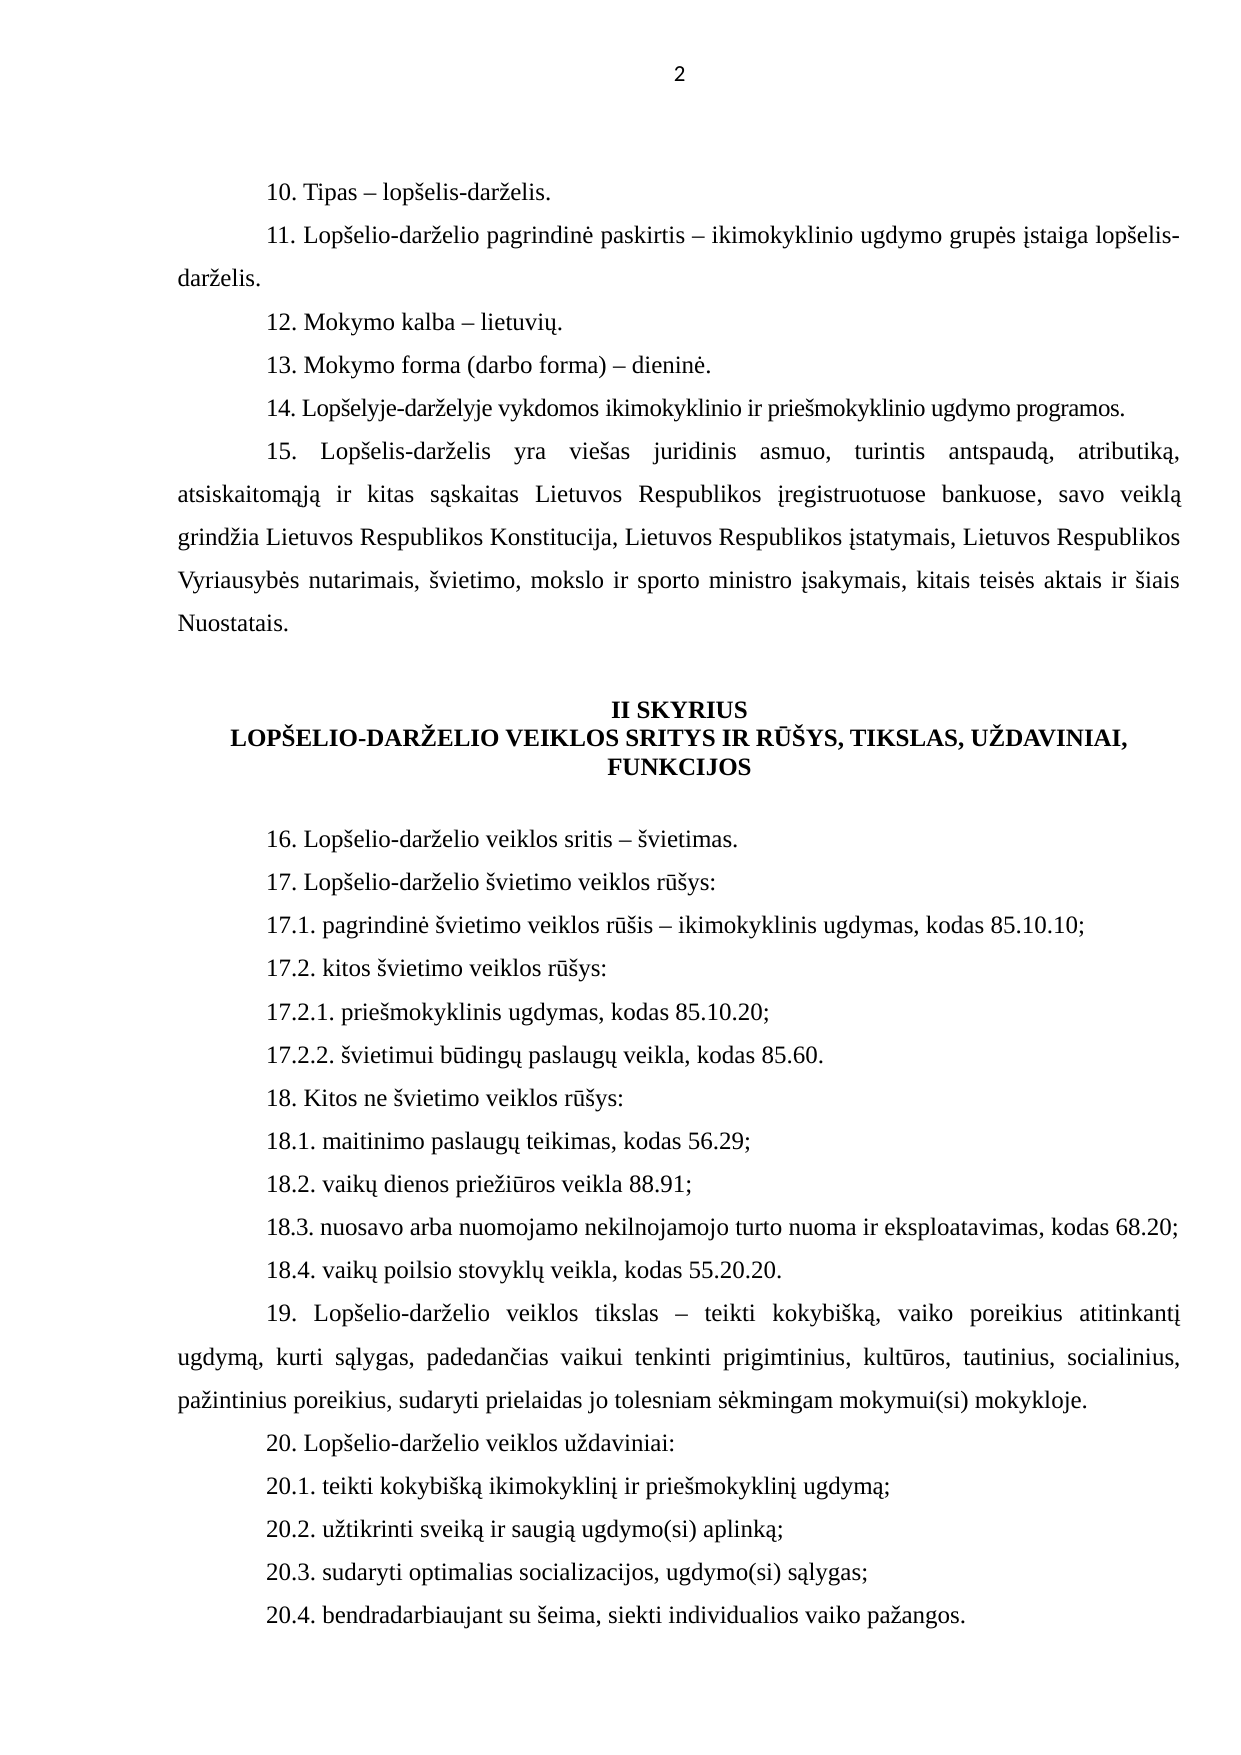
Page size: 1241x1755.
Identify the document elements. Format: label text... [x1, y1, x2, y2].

text 17.1. pagrindinė švietimo veiklos rūšis – ikimokyklinis ugdymas, kodas 85.10.10; [177, 910, 1181, 939]
text 18.4. vaikų poilsio stovyklų veikla, kodas 55.20.20. [177, 1255, 1181, 1284]
text 20.1. teikti kokybišką ikimokyklinį ir priešmokyklinį ugdymą; [177, 1471, 1181, 1500]
text 18.1. maitinimo paslaugų teikimas, kodas 56.29; [177, 1126, 1181, 1155]
text 17.2. kitos švietimo veiklos rūšys: [177, 953, 1181, 982]
text 18.3. nuosavo arba nuomojamo nekilnojamojo turto nuoma ir eksploatavimas, kodas 68.20; [177, 1212, 1181, 1241]
text 17.2.2. švietimui būdingų paslaugų veikla, kodas 85.60. [177, 1040, 1181, 1068]
text 17. Lopšelio-darželio švietimo veiklos rūšys: [177, 867, 1181, 896]
text LOPŠELIO-DARŽELIO VEIKLOS SRITYS IR RŪŠYS, TIKSLAS, UŽDAVINIAI, FUNKCIJOS [177, 723, 1181, 781]
text 19. Lopšelio-darželio veiklos tikslas – teikti kokybišką, vaiko poreikius atitinkantį ugdymą, kurti sąlygas, padedančias vaikui tenkinti prigimtinius, kultūros, tautinius, socialinius, pažintinius poreikius, sudaryti prielaidas jo tolesniam sėkmingam mokymui(si) mokykloje. [177, 1298, 1181, 1413]
text 15. Lopšelis-darželis yra viešas juridinis asmuo, turintis antspaudą, atributiką, atsiskaitomąją ir kitas sąskaitas Lietuvos Respublikos įregistruotuose bankuose, savo veiklą grindžia Lietuvos Respublikos Konstitucija, Lietuvos Respublikos įstatymais, Lietuvos Respublikos Vyriausybės nutarimais, švietimo, mokslo ir sporto ministro įsakymais, kitais teisės aktais ir šiais Nuostatais. [177, 436, 1181, 637]
text 10. Tipas – lopšelis-darželis. [266, 177, 1181, 206]
text 18.2. vaikų dienos priežiūros veikla 88.91; [177, 1169, 1181, 1198]
text 13. Mokymo forma (darbo forma) – dieninė. [266, 350, 1181, 378]
text 20. Lopšelio-darželio veiklos uždaviniai: [266, 1428, 1181, 1457]
text 14. Lopšelyje-darželyje vykdomos ikimokyklinio ir priešmokyklinio ugdymo programos. [177, 393, 1181, 422]
text 20.2. užtikrinti sveiką ir saugią ugdymo(si) aplinką; [177, 1514, 1181, 1543]
text 18. Kitos ne švietimo veiklos rūšys: [177, 1083, 1181, 1112]
text 16. Lopšelio-darželio veiklos sritis – švietimas. [266, 824, 1181, 853]
text 20.3. sudaryti optimalias socializacijos, ugdymo(si) sąlygas; [177, 1557, 1181, 1586]
text 20.4. bendradarbiaujant su šeima, siekti individualios vaiko pažangos. [177, 1600, 1181, 1629]
text 12. Mokymo kalba – lietuvių. [266, 307, 1181, 335]
text 17.2.1. priešmokyklinis ugdymas, kodas 85.10.20; [177, 997, 1181, 1025]
text II SKYRIUS [177, 695, 1181, 723]
text 11. Lopšelio-darželio pagrindinė paskirtis – ikimokyklinio ugdymo grupės įstaiga lopšelis-darželis. [177, 220, 1181, 292]
